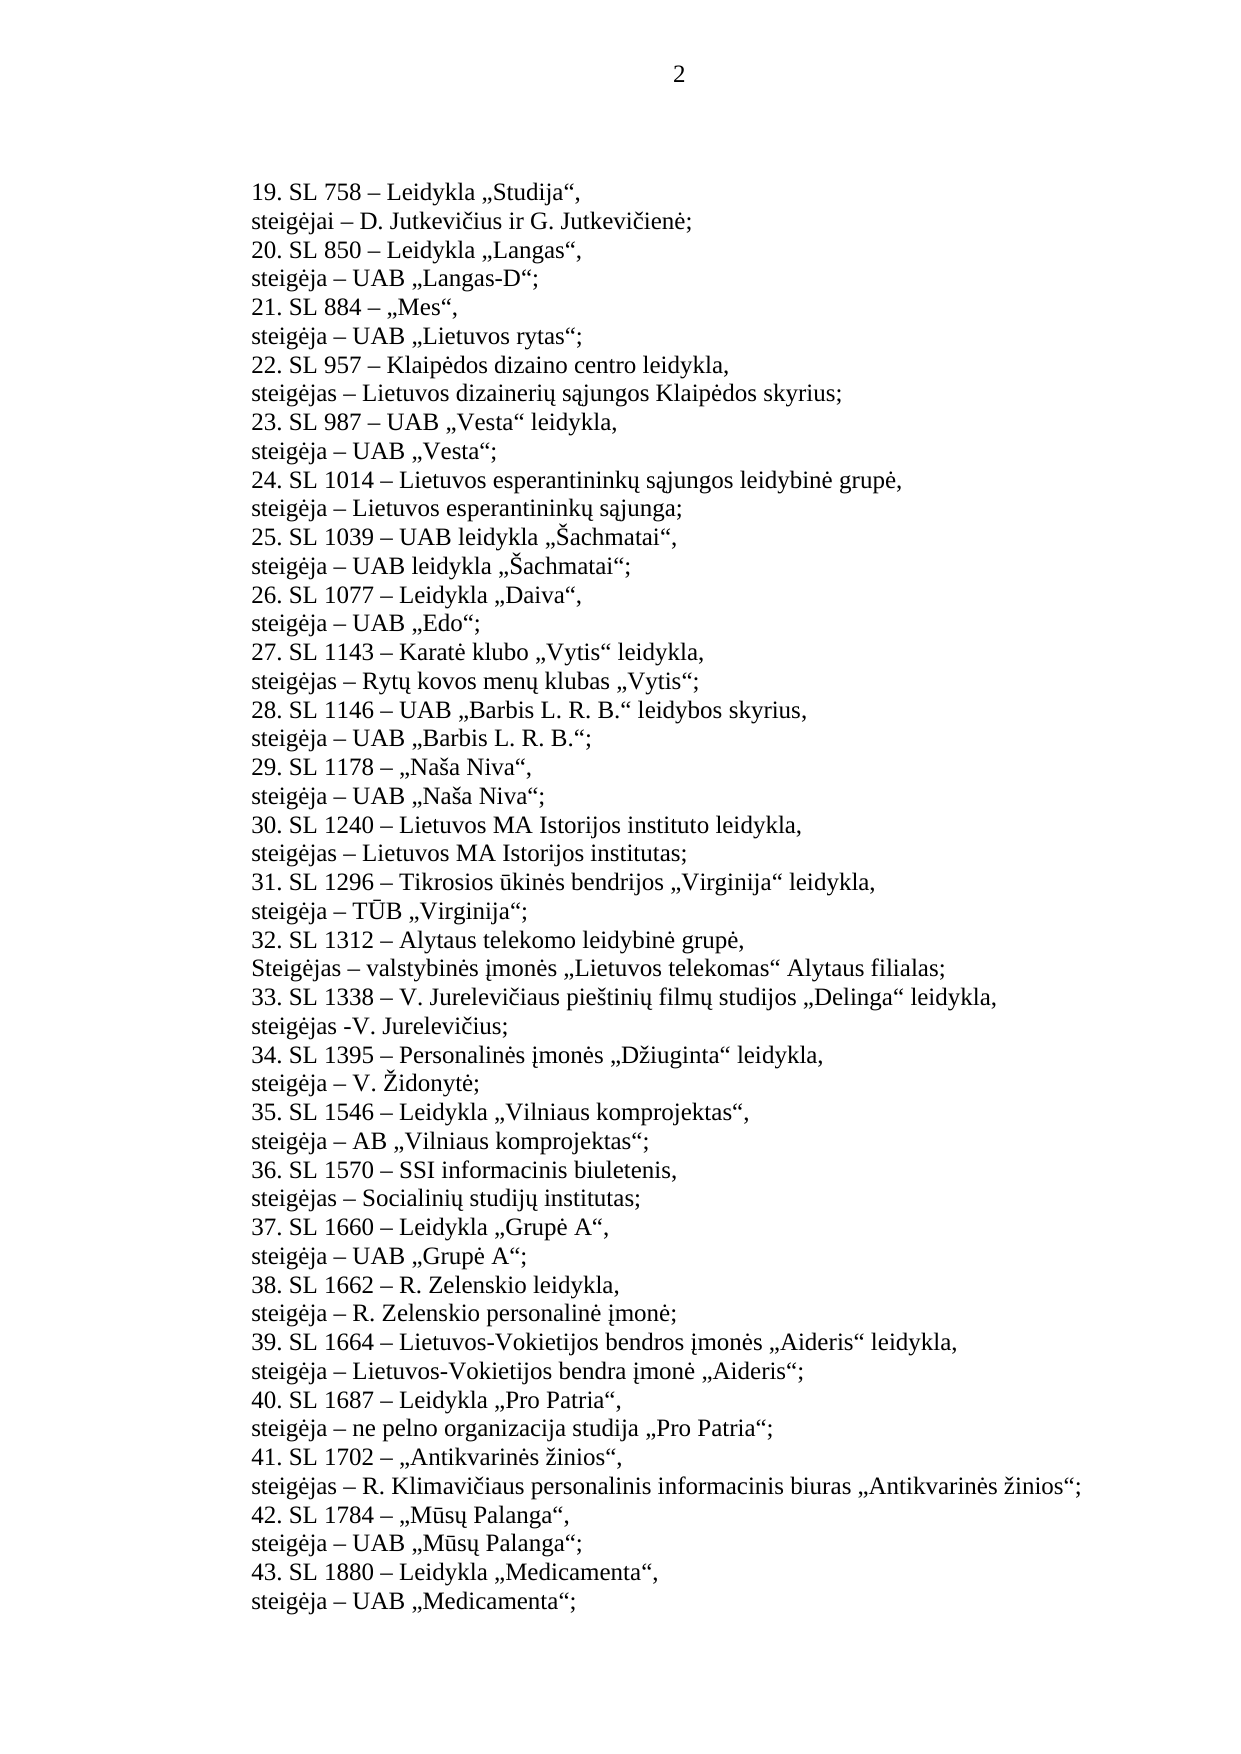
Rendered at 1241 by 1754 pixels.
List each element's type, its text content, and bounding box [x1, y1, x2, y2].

text steigėjas – Lietuvos MA Istorijos institutas; [177, 838, 1181, 867]
text steigėja – UAB „Vesta“; [177, 436, 1181, 465]
text 19. SL 758 – Leidykla „Studija“, [177, 177, 1181, 206]
text steigėjas -V. Jurelevičius; [177, 1011, 1181, 1040]
text 27. SL 1143 – Karatė klubo „Vytis“ leidykla, [177, 637, 1181, 666]
text 23. SL 987 – UAB „Vesta“ leidykla, [177, 407, 1181, 436]
text steigėja – UAB „Grupė A“; [177, 1241, 1181, 1270]
text steigėja – Lietuvos-Vokietijos bendra įmonė „Aideris“; [177, 1356, 1181, 1385]
text 39. SL 1664 – Lietuvos-Vokietijos bendros įmonės „Aideris“ leidykla, [177, 1327, 1181, 1356]
text steigėjas – Lietuvos dizainerių sąjungos Klaipėdos skyrius; [177, 378, 1181, 407]
text 25. SL 1039 – UAB leidykla „Šachmatai“, [177, 522, 1181, 551]
text steigėja – UAB leidykla „Šachmatai“; [177, 551, 1181, 580]
text 41. SL 1702 – „Antikvarinės žinios“, [177, 1442, 1181, 1471]
text 37. SL 1660 – Leidykla „Grupė A“, [177, 1212, 1181, 1241]
text steigėja – AB „Vilniaus komprojektas“; [177, 1126, 1181, 1155]
text steigėja – UAB „Barbis L. R. B.“; [177, 723, 1181, 752]
text 21. SL 884 – „Mes“, [177, 292, 1181, 321]
text Steigėjas – valstybinės įmonės „Lietuvos telekomas“ Alytaus filialas; [177, 953, 1181, 982]
text 35. SL 1546 – Leidykla „Vilniaus komprojektas“, [177, 1097, 1181, 1126]
text steigėjas – R. Klimavičiaus personalinis informacinis biuras „Antikvarinės žinios“; [177, 1471, 1181, 1500]
text steigėja – V. Židonytė; [177, 1068, 1181, 1097]
text 20. SL 850 – Leidykla „Langas“, [177, 235, 1181, 263]
text steigėja – UAB „Langas-D“; [177, 263, 1181, 292]
text steigėja – R. Zelenskio personalinė įmonė; [177, 1298, 1181, 1327]
text steigėja – UAB „Edo“; [177, 608, 1181, 637]
text 32. SL 1312 – Alytaus telekomo leidybinė grupė, [177, 925, 1181, 953]
text 40. SL 1687 – Leidykla „Pro Patria“, [177, 1385, 1181, 1413]
text steigėja – TŪB „Virginija“; [177, 896, 1181, 925]
text 43. SL 1880 – Leidykla „Medicamenta“, [177, 1557, 1181, 1586]
text 30. SL 1240 – Lietuvos MA Istorijos instituto leidykla, [177, 810, 1181, 838]
text steigėja – UAB „Naša Niva“; [177, 781, 1181, 810]
text steigėja – UAB „Lietuvos rytas“; [177, 321, 1181, 350]
text 26. SL 1077 – Leidykla „Daiva“, [177, 580, 1181, 608]
text 28. SL 1146 – UAB „Barbis L. R. B.“ leidybos skyrius, [177, 695, 1181, 723]
text 36. SL 1570 – SSI informacinis biuletenis, [177, 1155, 1181, 1183]
text 34. SL 1395 – Personalinės įmonės „Džiuginta“ leidykla, [177, 1040, 1181, 1068]
text steigėja – ne pelno organizacija studija „Pro Patria“; [177, 1413, 1181, 1442]
text 24. SL 1014 – Lietuvos esperantininkų sąjungos leidybinė grupė, [177, 465, 1181, 493]
text 38. SL 1662 – R. Zelenskio leidykla, [177, 1270, 1181, 1298]
text 31. SL 1296 – Tikrosios ūkinės bendrijos „Virginija“ leidykla, [177, 867, 1181, 896]
text steigėja – UAB „Mūsų Palanga“; [177, 1528, 1181, 1557]
text steigėjas – Socialinių studijų institutas; [177, 1183, 1181, 1212]
text 29. SL 1178 – „Naša Niva“, [177, 752, 1181, 781]
text 22. SL 957 – Klaipėdos dizaino centro leidykla, [177, 350, 1181, 378]
text steigėjas – Rytų kovos menų klubas „Vytis“; [177, 666, 1181, 695]
text 33. SL 1338 – V. Jurelevičiaus pieštinių filmų studijos „Delinga“ leidykla, [177, 982, 1181, 1011]
text steigėjai – D. Jutkevičius ir G. Jutkevičienė; [177, 206, 1181, 235]
text steigėja – UAB „Medicamenta“; [177, 1586, 1181, 1615]
text steigėja – Lietuvos esperantininkų sąjunga; [177, 493, 1181, 522]
text 42. SL 1784 – „Mūsų Palanga“, [177, 1500, 1181, 1528]
